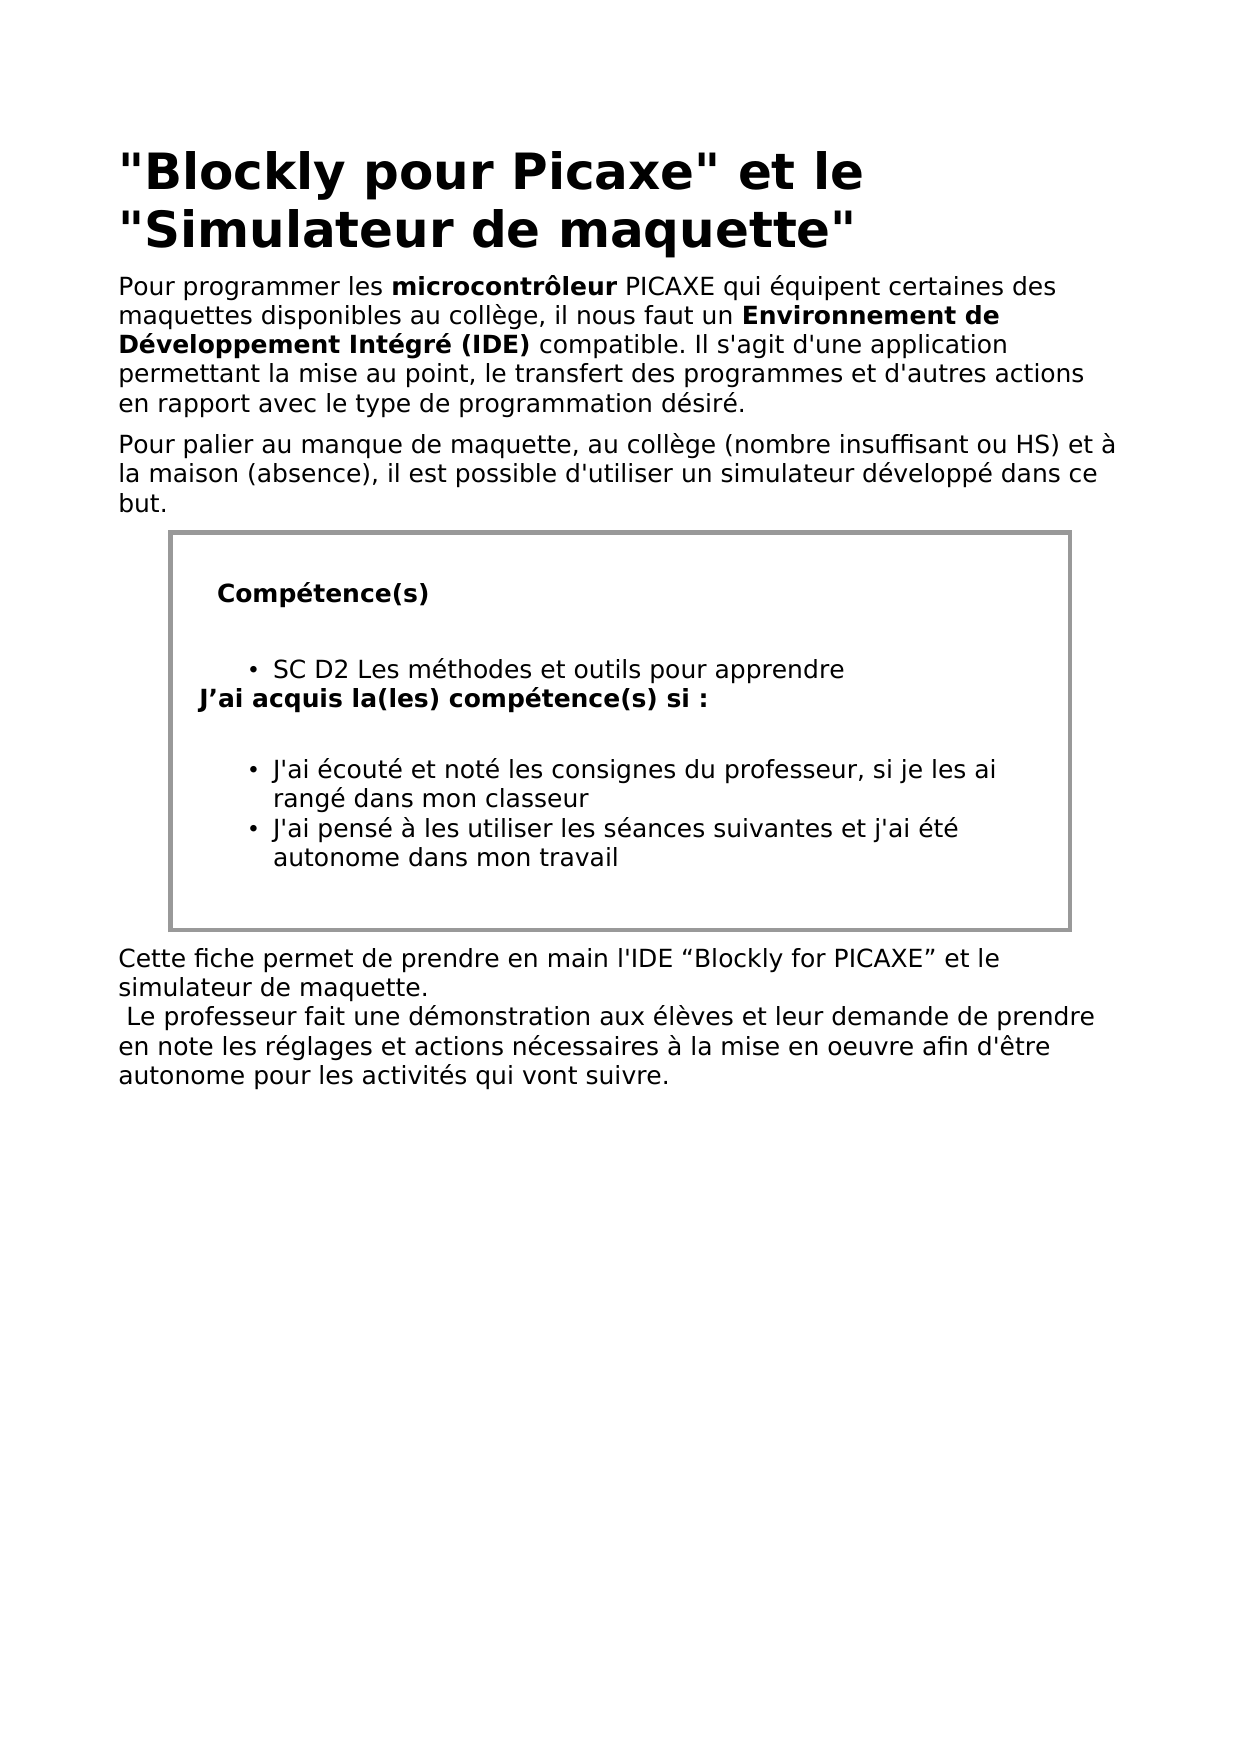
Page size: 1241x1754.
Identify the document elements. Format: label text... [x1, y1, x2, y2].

table_header Compétence(s) SC D2 Les méthodes et outils pour apprendre J’ai acquis la(les) compétence(s) si : J'ai écouté et noté les consignes du professeur, si je les ai rangé dans mon classeur J'ai pensé à les utiliser les séances suivantes et j'ai été autonome dans mon travail [181, 544, 1059, 919]
subtitle "Blockly pour Picaxe" et le "Simulateur de maquette" [118, 143, 1122, 259]
text Cette fiche permet de prendre en main l'IDE “Blockly for PICAXE” et le simulateur de maquette. Le professeur fait une démonstration aux élèves et leur demande de prendre en note les réglages et actions nécessaires à la mise en oeuvre afin d'être autonome pour les activités qui vont suivre. [118, 530, 1122, 1090]
text Pour palier au manque de maquette, au collège (nombre insuffisant ou HS) et à la maison (absence), il est possible d'utiliser un simulateur développé dans ce but. [118, 430, 1122, 518]
text Pour programmer les microcontrôleur PICAXE qui équipent certaines des maquettes disponibles au collège, il nous faut un Environnement de Développement Intégré (IDE) compatible. Il s'agit d'une application permettant la mise au point, le transfert des programmes et d'autres actions en rapport avec le type de programmation désiré. [118, 272, 1122, 418]
